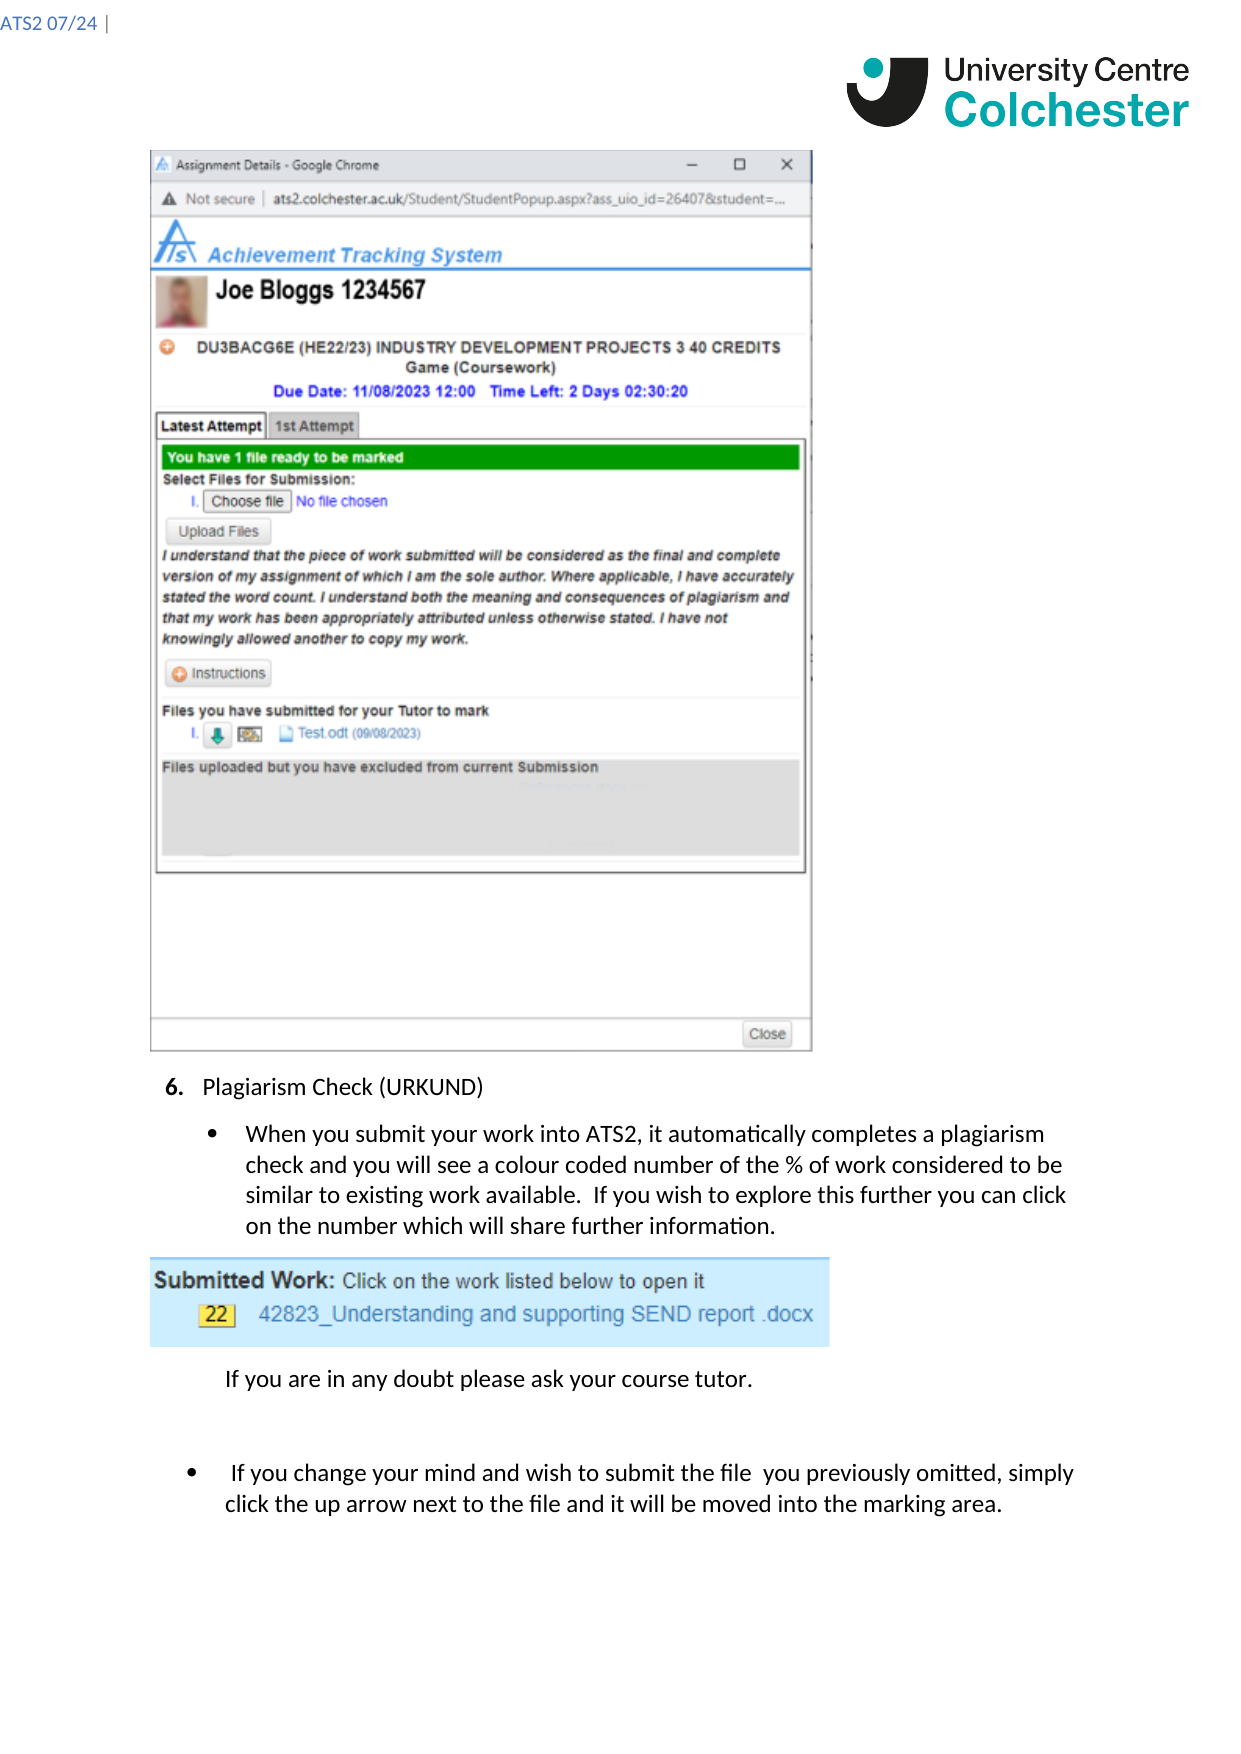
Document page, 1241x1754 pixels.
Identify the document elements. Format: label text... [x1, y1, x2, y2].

text If you are in any doubt please ask your course tutor. [150, 1363, 1090, 1393]
list If you change your mind and wish to submit the file you previously omitted, simply click the up arrow next to the file and it will be moved into the marking area. [187, 1457, 1090, 1518]
list Plagiarism Check (URKUND) [165, 1071, 1090, 1102]
list When you submit your work into ATS2, it automatically completes a plagiarism check and you will see a colour coded number of the % of work considered to be similar to existing work available. If you wish to explore this further you can click on the number which will share further information. [208, 1118, 1090, 1241]
